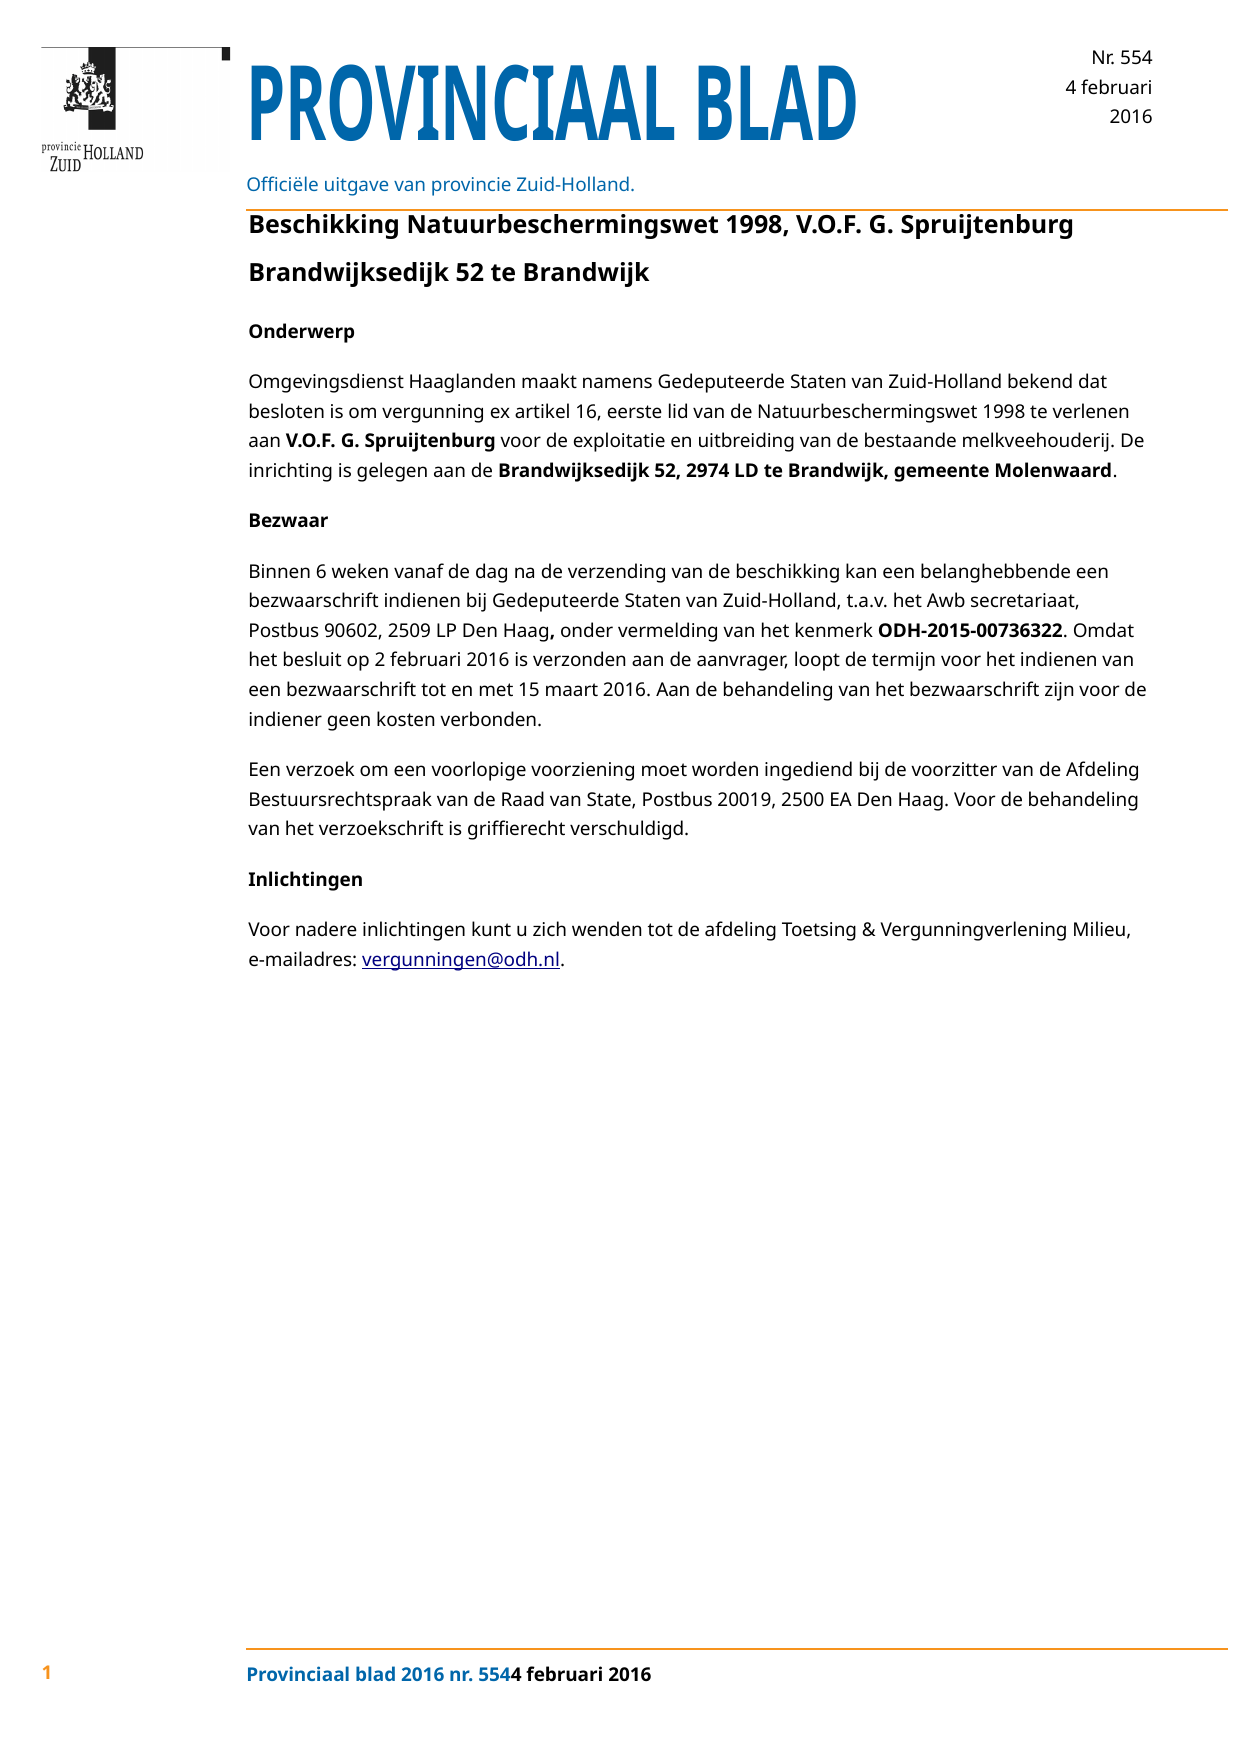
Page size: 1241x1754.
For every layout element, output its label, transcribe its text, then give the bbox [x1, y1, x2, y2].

text Binnen 6 weken vanaf de dag na de verzending van de beschikking kan een belanghebbende een bezwaarschrift indienen bij Gedeputeerde Staten van Zuid-Holland, t.a.v. het Awb secretariaat, Postbus 90602, 2509 LP Den Haag, onder vermelding van het kenmerk ODH-2015-00736322. Omdat het besluit op 2 februari 2016 is verzonden aan de aanvrager, loopt de termijn voor het indienen van een bezwaarschrift tot en met 15 maart 2016. Aan de behandeling van het bezwaarschrift zijn voor de indiener geen kosten verbonden. [248, 558, 1152, 732]
text Inlichtingen [248, 866, 1152, 892]
text Omgevingsdienst Haaglanden maakt namens Gedeputeerde Staten van Zuid-Holland bekend dat besloten is om vergunning ex artikel 16, eerste lid van de Natuurbeschermingswet 1998 te verlenen aan V.O.F. G. Spruijtenburg voor de exploitatie en uitbreiding van de bestaande melkveehouderij. De inrichting is gelegen aan de Brandwijksedijk 52, 2974 LD te Brandwijk, gemeente Molenwaard. [248, 368, 1152, 483]
picture [41, 47, 231, 172]
text Onderwerp [248, 318, 1152, 344]
text Beschikking Natuurbeschermingswet 1998, V.O.F. G. Spruijtenburg Brandwijksedijk 52 te Brandwijk [248, 211, 1152, 288]
text Voor nadere inlichtingen kunt u zich wenden tot de afdeling Toetsing & Vergunningverlening Milieu, e-mailadres: vergunningen@odh.nl. [248, 916, 1152, 972]
text Bezwaar [248, 507, 1152, 533]
text Een verzoek om een voorlopige voorziening moet worden ingediend bij de voorzitter van de Afdeling Bestuursrechtspraak van de Raad van State, Postbus 20019, 2500 EA Den Haag. Voor de behandeling van het verzoekschrift is griffierecht verschuldigd. [248, 756, 1152, 841]
